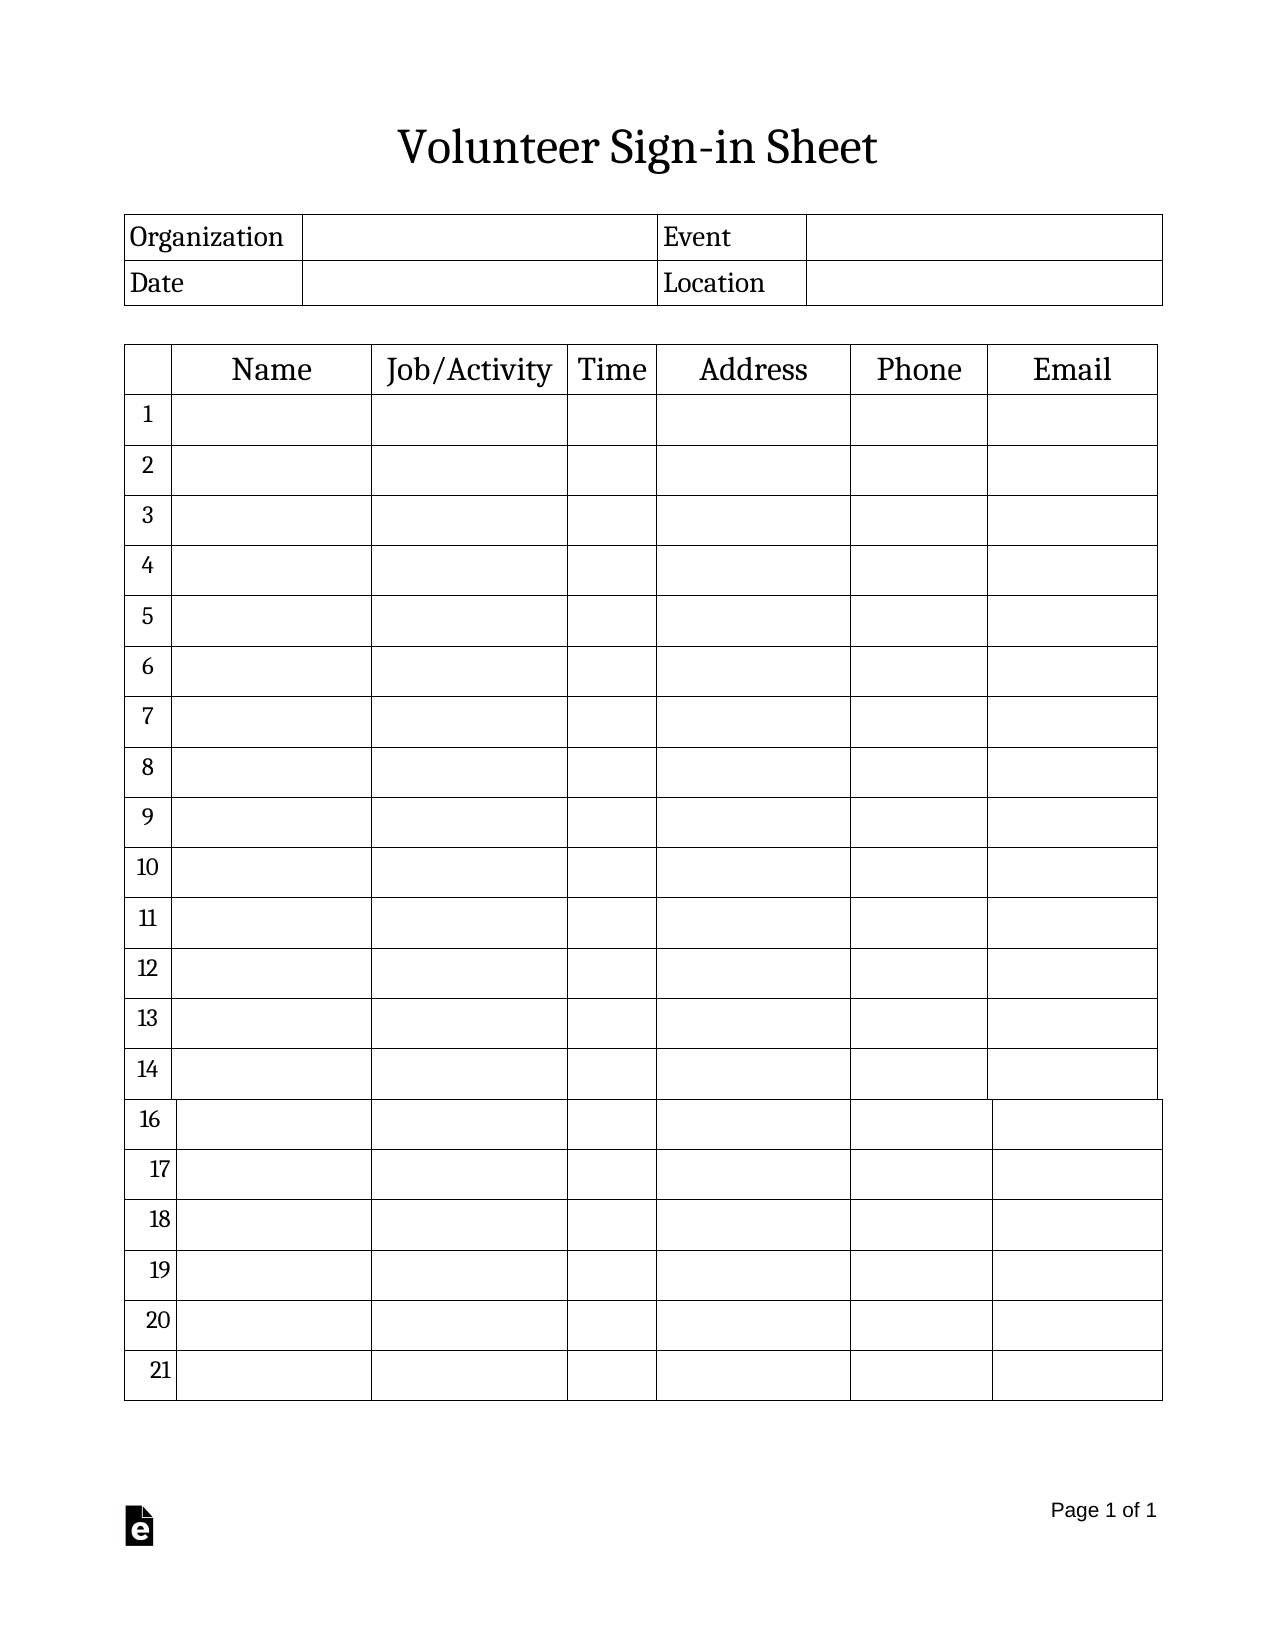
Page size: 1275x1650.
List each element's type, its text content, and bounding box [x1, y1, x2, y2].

table_cell [988, 748, 1157, 797]
table_cell [568, 1100, 656, 1149]
table_header Time [568, 345, 656, 394]
table_cell 8 [125, 748, 171, 797]
table_cell [568, 748, 656, 797]
table_header [125, 345, 171, 394]
table_cell [568, 446, 656, 495]
table_cell [1158, 1048, 1162, 1098]
table_cell [372, 1301, 567, 1350]
table_cell [1158, 998, 1162, 1048]
table_cell [851, 999, 987, 1048]
table_cell [851, 1100, 992, 1149]
table_cell [988, 596, 1157, 646]
table_cell [568, 496, 656, 545]
table_cell [657, 1150, 850, 1199]
table_cell 2 [125, 446, 171, 495]
table_cell [372, 1150, 567, 1199]
table_cell [988, 898, 1157, 948]
table_cell [1158, 495, 1162, 545]
table_cell [993, 1200, 1162, 1249]
table_cell [851, 395, 987, 444]
table_cell Date [125, 261, 302, 305]
table_cell [172, 446, 371, 495]
table_cell [851, 446, 987, 495]
table_cell [1158, 445, 1162, 495]
table_cell [657, 647, 850, 696]
table_cell [372, 999, 567, 1048]
table_header Name [172, 345, 371, 394]
table_cell 18 [125, 1200, 176, 1249]
table_cell [568, 1351, 656, 1400]
table_cell [657, 999, 850, 1048]
table_cell 9 [125, 798, 171, 847]
table_cell [372, 898, 567, 948]
table_cell 7 [125, 697, 171, 746]
table_cell [568, 798, 656, 847]
table_header Email [988, 345, 1157, 394]
table_cell [177, 1100, 371, 1149]
table_cell [372, 647, 567, 696]
table_cell [1158, 948, 1162, 998]
table_cell [568, 1150, 656, 1199]
table_cell 13 [125, 999, 171, 1048]
table_cell [1158, 545, 1162, 595]
table_cell [657, 748, 850, 797]
table_cell [988, 848, 1157, 897]
table_cell [568, 848, 656, 897]
table_cell [807, 261, 1162, 305]
table_cell [568, 999, 656, 1048]
table_cell [657, 496, 850, 545]
table_cell 3 [125, 496, 171, 545]
table_cell [372, 848, 567, 897]
table_cell 4 [125, 546, 171, 595]
table_cell [988, 697, 1157, 746]
table_cell 16 [125, 1100, 176, 1149]
table_cell [303, 261, 657, 305]
table_cell [1158, 394, 1162, 444]
table_cell [657, 596, 850, 646]
table_cell [851, 898, 987, 948]
table_cell 10 [125, 848, 171, 897]
table_cell [568, 1200, 656, 1249]
table_cell [172, 748, 371, 797]
table_cell [988, 999, 1157, 1048]
table_cell [993, 1100, 1162, 1149]
table_cell [1158, 847, 1162, 897]
table_cell [172, 647, 371, 696]
table_cell [372, 798, 567, 847]
table_cell [1158, 797, 1162, 847]
table_cell [568, 697, 656, 746]
table_cell [657, 798, 850, 847]
table_cell [177, 1251, 371, 1300]
table_cell [851, 596, 987, 646]
table_cell [851, 697, 987, 746]
table_header [1158, 344, 1162, 394]
table_cell [657, 848, 850, 897]
table_cell [1158, 646, 1162, 696]
table_cell [851, 1251, 992, 1300]
table_cell [372, 1251, 567, 1300]
table_cell [172, 898, 371, 948]
table_cell [372, 748, 567, 797]
table_cell [657, 1200, 850, 1249]
table_cell [1158, 696, 1162, 746]
table_cell Location [658, 261, 806, 305]
table_cell [172, 848, 371, 897]
table_cell [177, 1301, 371, 1350]
table_cell [851, 496, 987, 545]
table_cell [988, 949, 1157, 998]
table_cell 20 [125, 1301, 176, 1350]
table_cell [657, 1251, 850, 1300]
table_cell [568, 949, 656, 998]
table_cell [372, 949, 567, 998]
table_cell [372, 1100, 567, 1149]
table_cell [993, 1301, 1162, 1350]
table_cell [1158, 897, 1162, 948]
table_cell [851, 1049, 987, 1098]
table_cell [657, 1351, 850, 1400]
table_cell [657, 898, 850, 948]
table_cell [851, 748, 987, 797]
table_header Event [658, 215, 806, 259]
table_cell [988, 1049, 1157, 1098]
subtitle Volunteer Sign-in Sheet [118, 118, 1157, 176]
table_cell [172, 949, 371, 998]
table_cell [172, 395, 371, 444]
table_cell [657, 546, 850, 595]
table_cell [988, 798, 1157, 847]
table_cell [372, 1351, 567, 1400]
table_header Job/Activity [372, 345, 567, 394]
table_cell [993, 1150, 1162, 1199]
table_cell [568, 596, 656, 646]
table_header [303, 215, 657, 259]
table_cell [1158, 746, 1162, 797]
table_cell 17 [125, 1150, 176, 1199]
table_cell [657, 949, 850, 998]
table_cell [172, 496, 371, 545]
table_cell [657, 446, 850, 495]
table_cell [851, 1351, 992, 1400]
table_cell [851, 1150, 992, 1199]
table_cell [568, 395, 656, 444]
table_cell [177, 1150, 371, 1199]
table_cell [988, 647, 1157, 696]
table_cell [657, 1301, 850, 1350]
table_cell [372, 496, 567, 545]
table_cell [1158, 595, 1162, 646]
table_cell [177, 1351, 371, 1400]
table_cell [372, 1200, 567, 1249]
table_header Organization [125, 215, 302, 259]
table_cell [851, 647, 987, 696]
table_cell [657, 697, 850, 746]
table_cell 14 [125, 1049, 171, 1098]
table_cell [851, 546, 987, 595]
table_cell [988, 395, 1157, 444]
table_cell [851, 848, 987, 897]
table_cell 1 [125, 395, 171, 444]
table_cell [993, 1251, 1162, 1300]
table_cell [177, 1200, 371, 1249]
table_cell [993, 1351, 1162, 1400]
table_cell [568, 546, 656, 595]
table_cell 12 [125, 949, 171, 998]
table_cell [372, 1049, 567, 1098]
table_header Address [657, 345, 850, 394]
table_cell [851, 1301, 992, 1350]
table_cell 6 [125, 647, 171, 696]
table_cell [568, 1251, 656, 1300]
table_cell [988, 546, 1157, 595]
table_cell [851, 798, 987, 847]
table_cell [372, 596, 567, 646]
table_cell [172, 596, 371, 646]
table_cell [657, 1100, 850, 1149]
table_header [807, 215, 1162, 259]
table_cell [372, 446, 567, 495]
table_header Phone [851, 345, 987, 394]
table_cell [657, 1049, 850, 1098]
table_cell [657, 395, 850, 444]
table_cell [988, 446, 1157, 495]
table_cell 19 [125, 1251, 176, 1300]
table_cell [172, 1049, 371, 1098]
table_cell [988, 496, 1157, 545]
table_cell [851, 949, 987, 998]
table_cell [372, 697, 567, 746]
table_cell [568, 647, 656, 696]
table_cell [172, 546, 371, 595]
table_cell [568, 1049, 656, 1098]
table_cell [372, 395, 567, 444]
table_cell [372, 546, 567, 595]
table_cell [851, 1200, 992, 1249]
table_cell [568, 1301, 656, 1350]
table_cell 21 [125, 1351, 176, 1400]
table_cell [172, 798, 371, 847]
table_cell [172, 697, 371, 746]
table_cell [172, 999, 371, 1048]
table_cell [568, 898, 656, 948]
table_cell 11 [125, 898, 171, 948]
table_cell 5 [125, 596, 171, 646]
